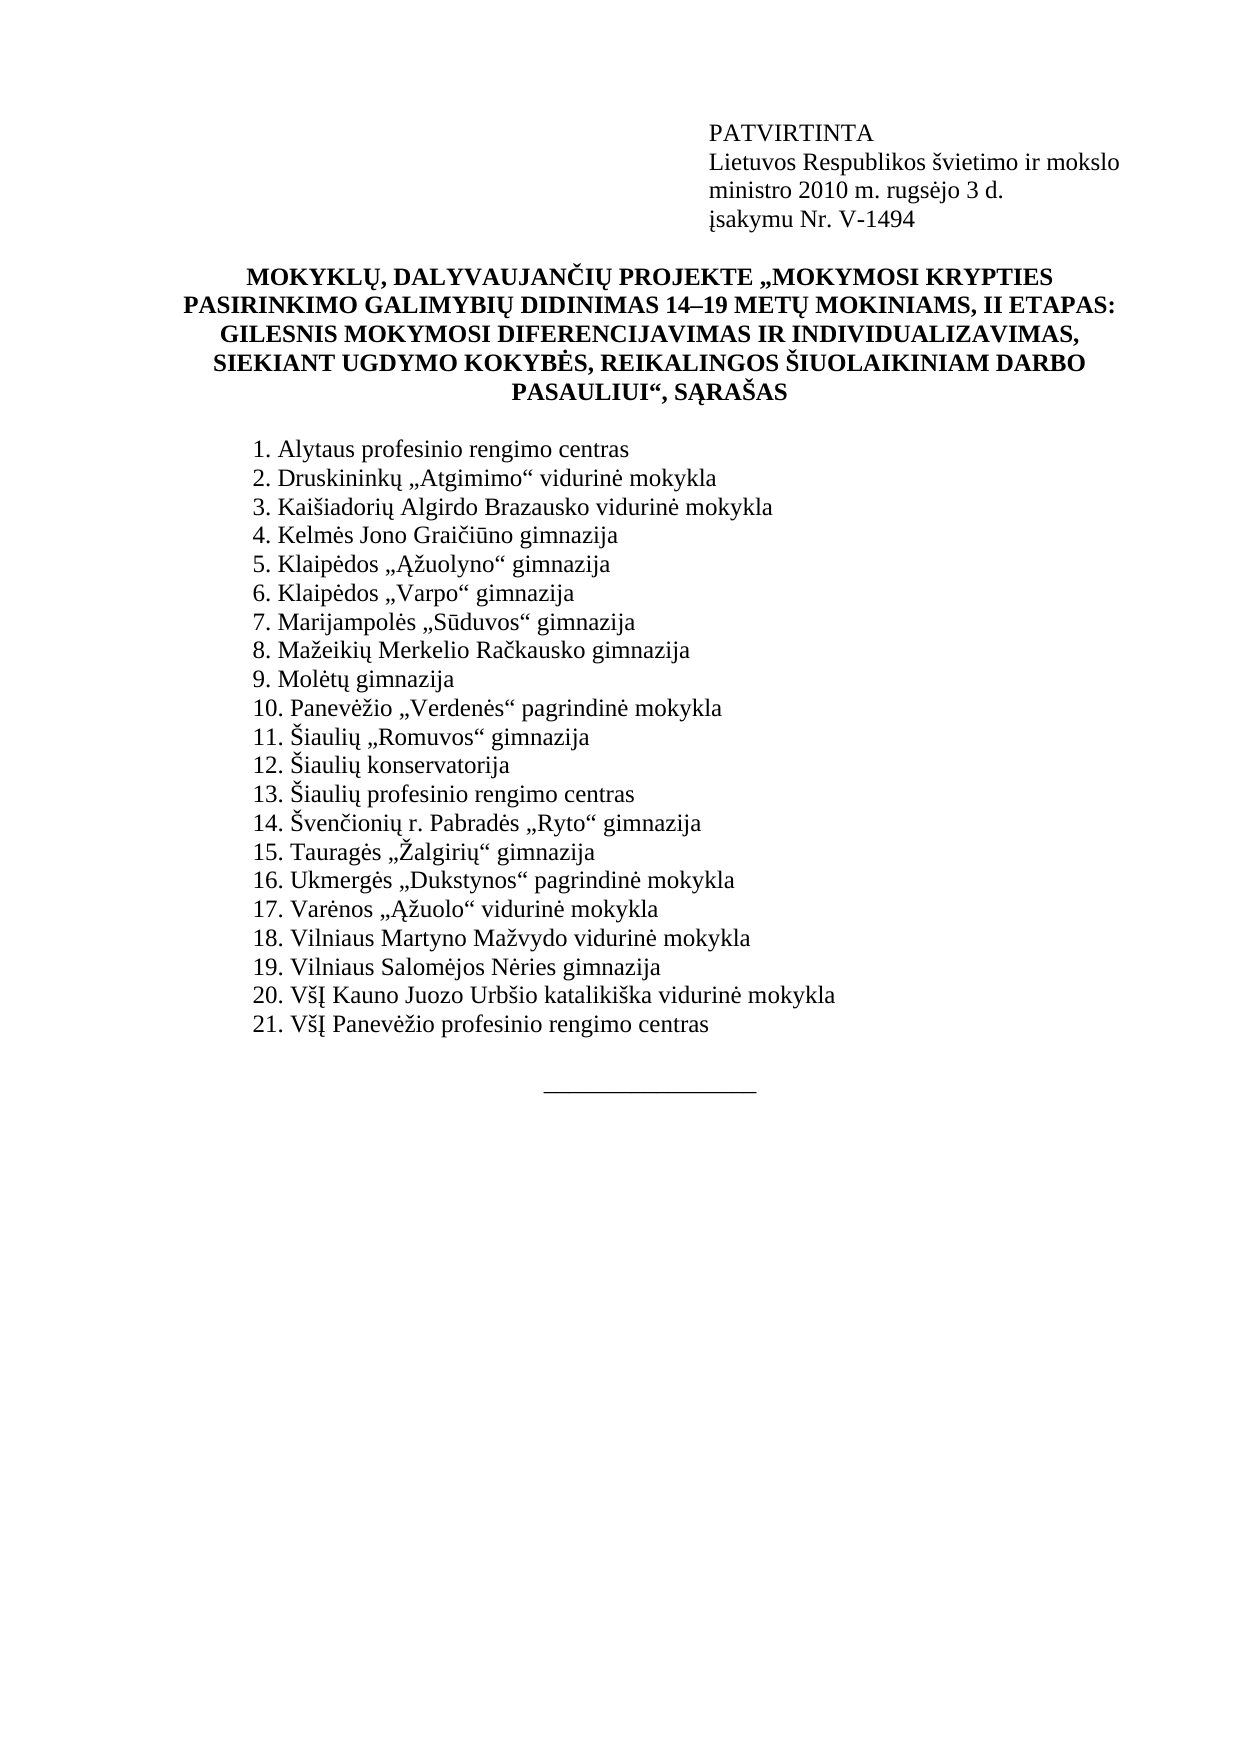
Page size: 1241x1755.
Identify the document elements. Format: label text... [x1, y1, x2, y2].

text MOKYKLŲ, DALYVAUJANČIŲ PROJEKTE „MOKYMOSI KRYPTIES PASIRINKIMO GALIMYBIŲ DIDINIMAS 14–19 METŲ MOKINIAMS, II ETAPAS: GILESNIS MOKYMOSI DIFERENCIJAVIMAS IR INDIVIDUALIZAVIMAS, SIEKIANT UGDYMO KOKYBĖS, REIKALINGOS ŠIUOLAIKINIAM DARBO PASAULIUI“, SĄRAŠAS [177, 262, 1122, 406]
text 13. Šiaulių profesinio rengimo centras [252, 779, 1122, 808]
text 18. Vilniaus Martyno Mažvydo vidurinė mokykla [252, 923, 1122, 952]
text 11. Šiaulių „Romuvos“ gimnazija [252, 722, 1122, 751]
text 17. Varėnos „Ąžuolo“ vidurinė mokykla [252, 894, 1122, 923]
text Lietuvos Respublikos švietimo ir mokslo [177, 147, 1122, 176]
text 12. Šiaulių konservatorija [252, 751, 1122, 779]
text 4. Kelmės Jono Graičiūno gimnazija [252, 521, 1122, 549]
text 6. Klaipėdos „Varpo“ gimnazija [252, 578, 1122, 607]
text 2. Druskininkų „Atgimimo“ vidurinė mokykla [252, 463, 1122, 492]
text 3. Kaišiadorių Algirdo Brazausko vidurinė mokykla [252, 492, 1122, 521]
text įsakymu Nr. V-1494 [177, 204, 1122, 233]
text _________________ [177, 1067, 1122, 1096]
text 1. Alytaus profesinio rengimo centras [252, 434, 1122, 463]
text 7. Marijampolės „Sūduvos“ gimnazija [252, 607, 1122, 636]
text 19. Vilniaus Salomėjos Nėries gimnazija [252, 952, 1122, 981]
text 15. Tauragės „Žalgirių“ gimnazija [252, 837, 1122, 866]
text 20. VšĮ Kauno Juozo Urbšio katalikiška vidurinė mokykla [252, 981, 1122, 1009]
text 5. Klaipėdos „Ąžuolyno“ gimnazija [252, 549, 1122, 578]
text 10. Panevėžio „Verdenės“ pagrindinė mokykla [252, 693, 1122, 722]
text 14. Švenčionių r. Pabradės „Ryto“ gimnazija [252, 808, 1122, 837]
text 9. Molėtų gimnazija [252, 664, 1122, 693]
text 16. Ukmergės „Dukstynos“ pagrindinė mokykla [252, 866, 1122, 894]
text PATVIRTINTA [177, 118, 1122, 147]
text ministro 2010 m. rugsėjo 3 d. [177, 176, 1122, 204]
text 8. Mažeikių Merkelio Račkausko gimnazija [252, 636, 1122, 664]
text 21. VšĮ Panevėžio profesinio rengimo centras [252, 1009, 1122, 1038]
